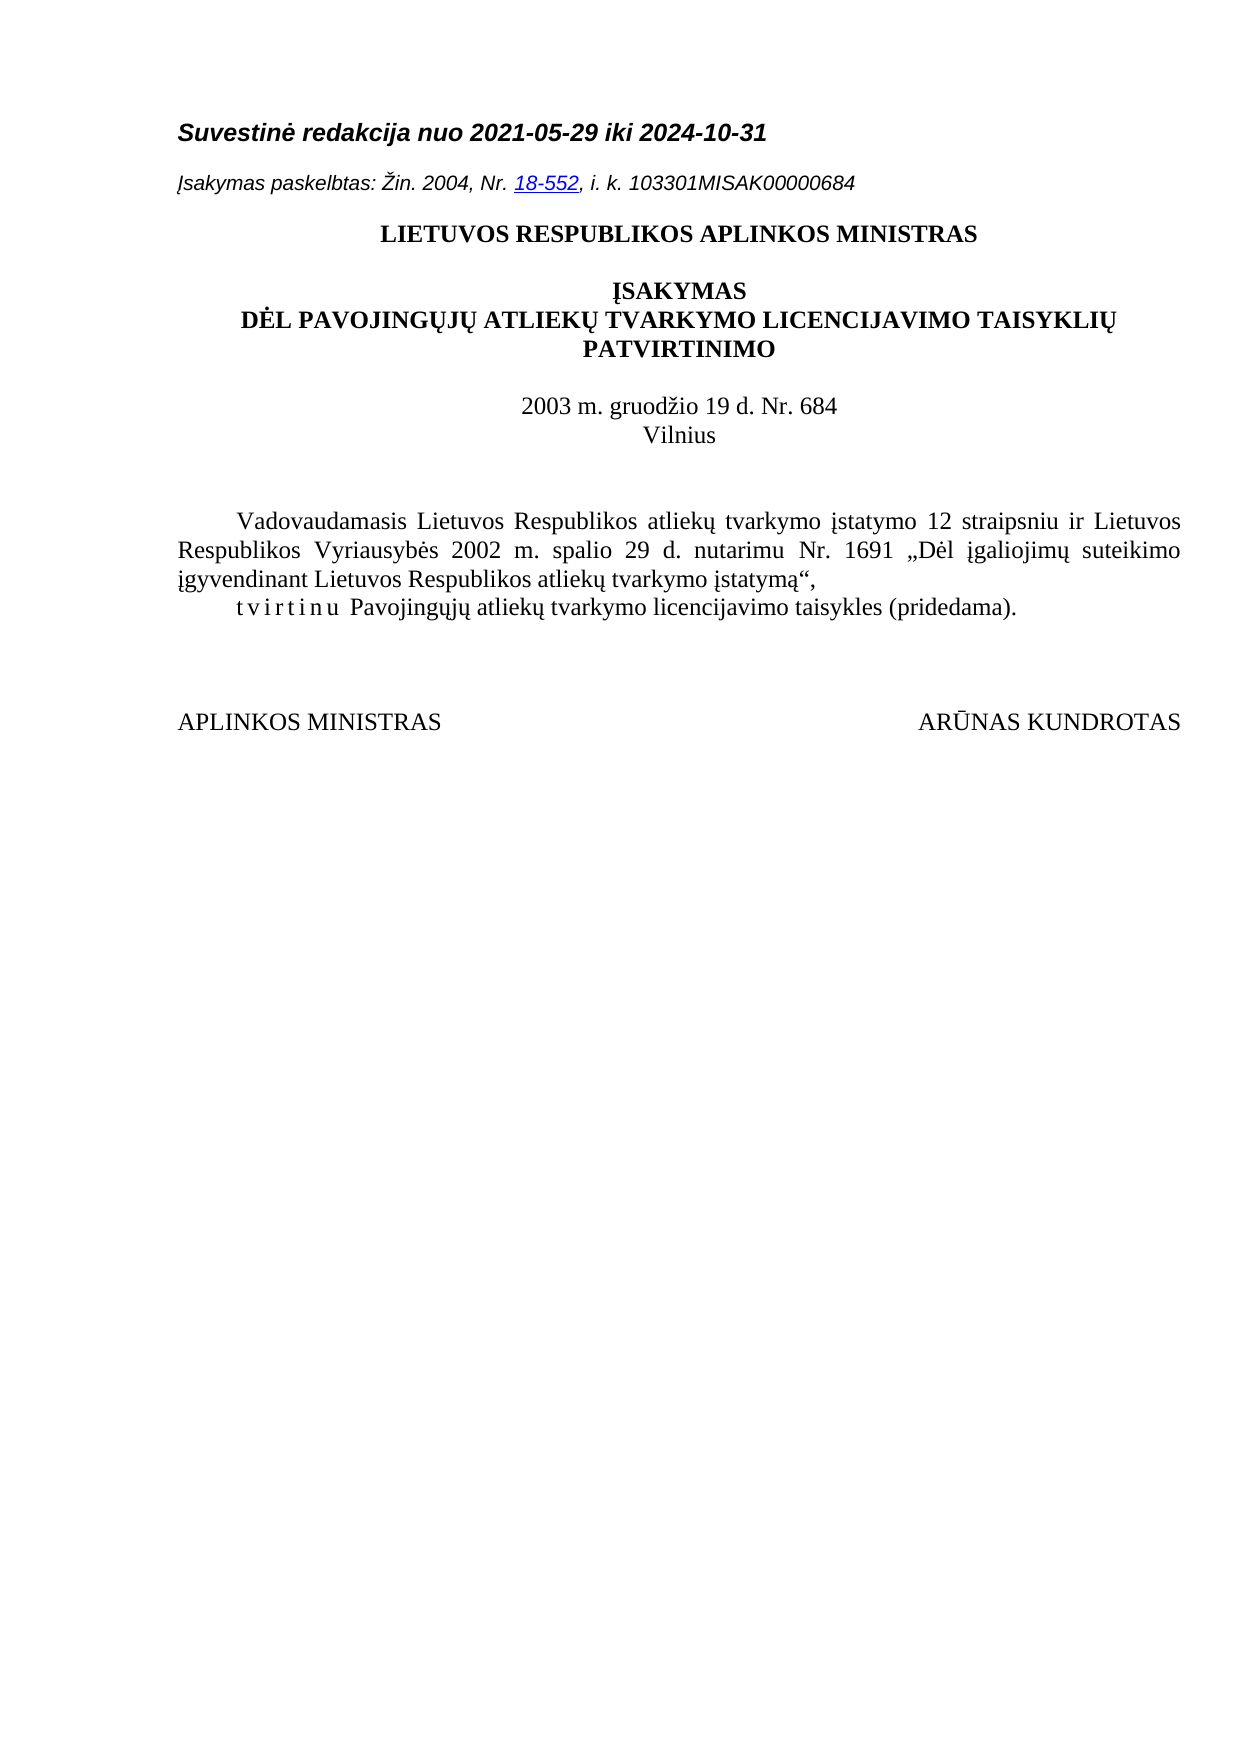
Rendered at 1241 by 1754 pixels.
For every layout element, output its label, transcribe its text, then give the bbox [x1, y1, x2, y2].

text DĖL PAVOJINGŲJŲ ATLIEKŲ TVARKYMO LICENCIJAVIMO TAISYKLIŲ PATVIRTINIMO [177, 305, 1181, 362]
text 2003 m. gruodžio 19 d. Nr. 684 [177, 391, 1181, 420]
text LIETUVOS RESPUBLIKOS APLINKOS MINISTRAS [177, 219, 1181, 247]
text Vadovaudamasis Lietuvos Respublikos atliekų tvarkymo įstatymo 12 straipsniu ir Lietuvos Respublikos Vyriausybės 2002 m. spalio 29 d. nutarimu Nr. 1691 „Dėl įgaliojimų suteikimo įgyvendinant Lietuvos Respublikos atliekų tvarkymo įstatymą“, [177, 506, 1181, 592]
text Vilnius [177, 420, 1181, 449]
text Suvestinė redakcija nuo 2021-05-29 iki 2024-10-31 [177, 118, 1181, 147]
text tvirtinu Pavojingųjų atliekų tvarkymo licencijavimo taisykles (pridedama). [177, 592, 1181, 621]
text APLINKOS MINISTRAS ARŪNAS KUNDROTAS [177, 707, 1181, 736]
text ĮSAKYMAS [177, 276, 1181, 305]
text Įsakymas paskelbtas: Žin. 2004, Nr. 18-552, i. k. 103301MISAK00000684 [177, 171, 1181, 195]
